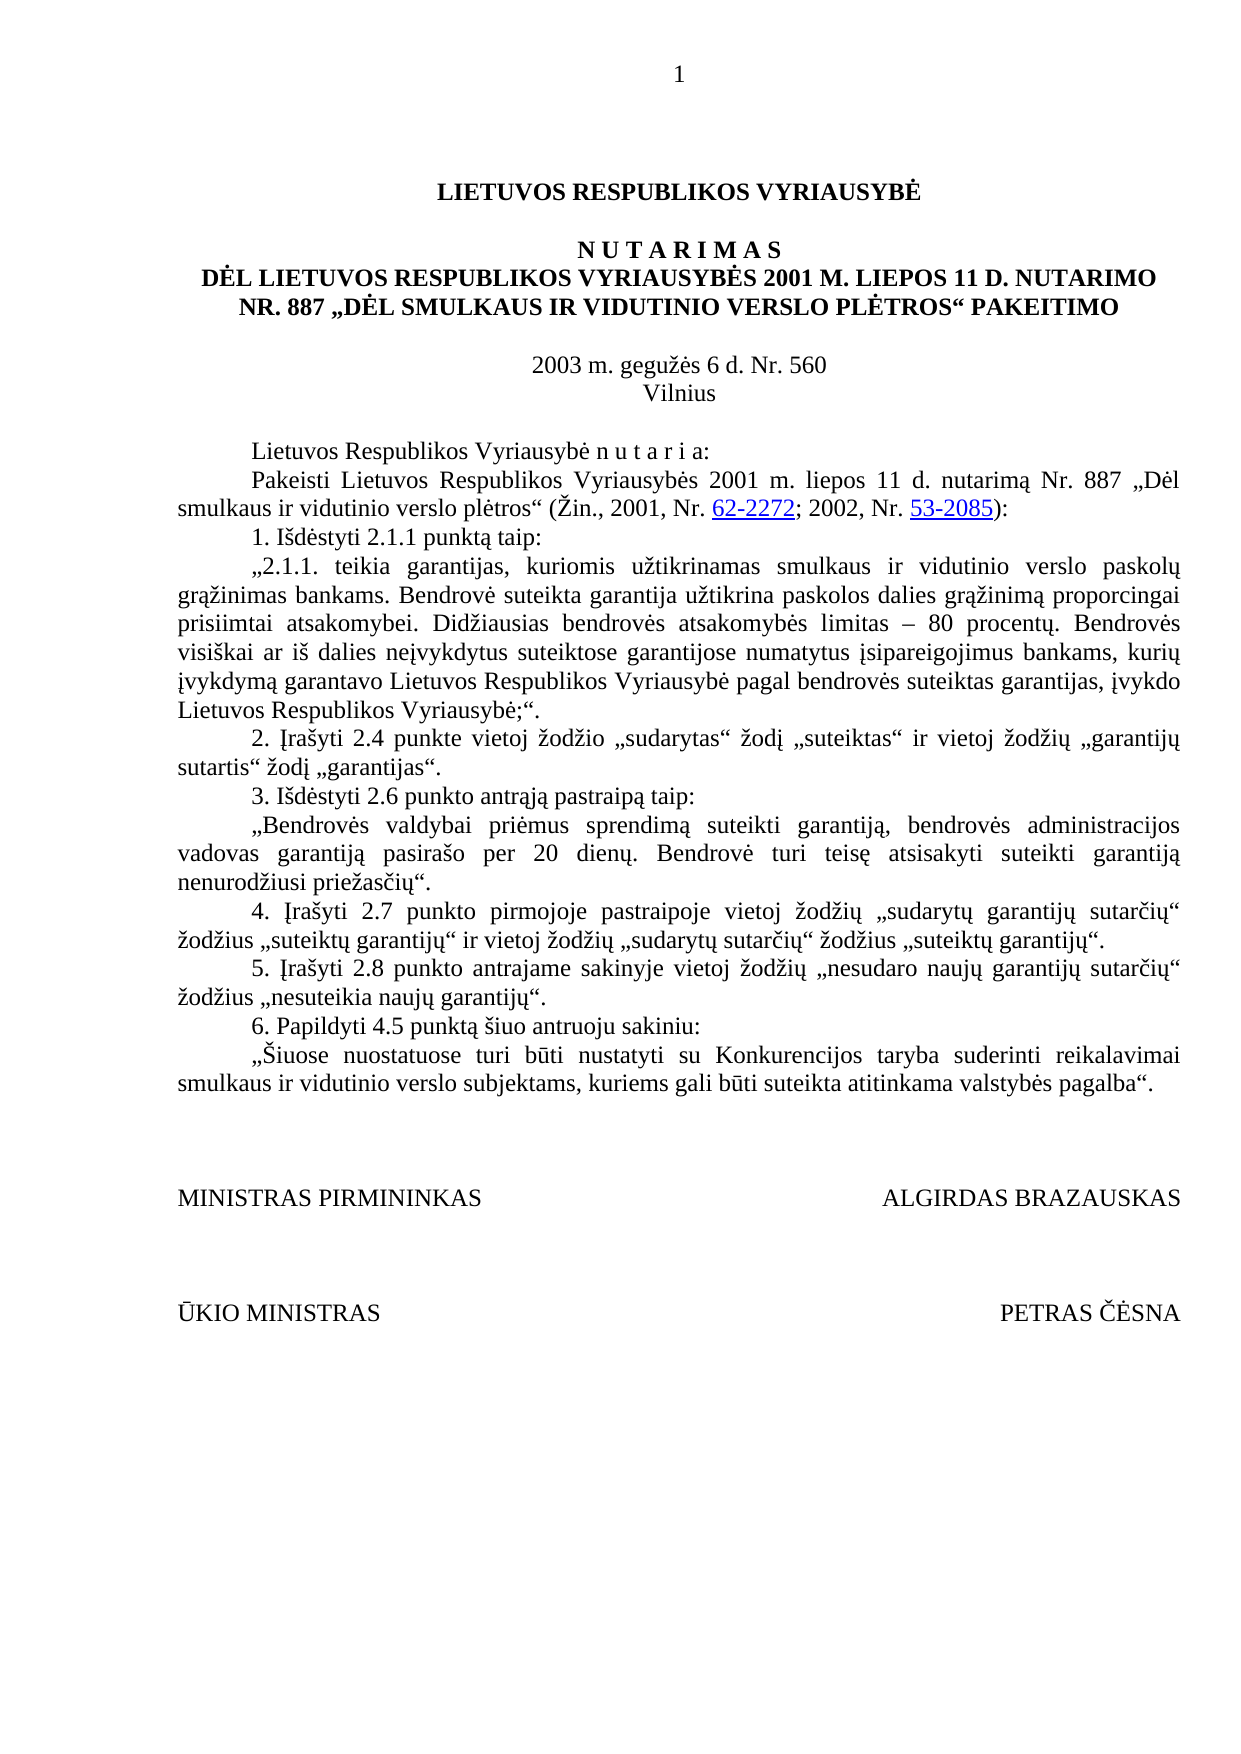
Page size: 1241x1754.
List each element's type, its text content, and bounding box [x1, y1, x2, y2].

text 2003 m. gegužės 6 d. Nr. 560 [177, 350, 1181, 378]
text 5. Įrašyti 2.8 punkto antrajame sakinyje vietoj žodžių „nesudaro naujų garantijų sutarčių“ žodžius „nesuteikia naujų garantijų“. [177, 953, 1181, 1011]
text Vilnius [177, 378, 1181, 407]
text 4. Įrašyti 2.7 punkto pirmojoje pastraipoje vietoj žodžių „sudarytų garantijų sutarčių“ žodžius „suteiktų garantijų“ ir vietoj žodžių „sudarytų sutarčių“ žodžius „suteiktų garantijų“. [177, 896, 1181, 953]
text 6. Papildyti 4.5 punktą šiuo antruoju sakiniu: [177, 1011, 1181, 1040]
text 3. Išdėstyti 2.6 punkto antrąją pastraipą taip: [177, 781, 1181, 810]
text LIETUVOS RESPUBLIKOS VYRIAUSYBĖ [177, 177, 1181, 206]
text N U T A R I M A S [177, 235, 1181, 263]
text DĖL LIETUVOS RESPUBLIKOS VYRIAUSYBĖS 2001 M. LIEPOS 11 D. NUTARIMO NR. 887 „DĖL SMULKAUS IR VIDUTINIO VERSLO PLĖTROS“ PAKEITIMO [177, 263, 1181, 321]
text „2.1.1. teikia garantijas, kuriomis užtikrinamas smulkaus ir vidutinio verslo paskolų grąžinimas bankams. Bendrovė suteikta garantija užtikrina paskolos dalies grąžinimą proporcingai prisiimtai atsakomybei. Didžiausias bendrovės atsakomybės limitas – 80 procentų. Bendrovės visiškai ar iš dalies neįvykdytus suteiktose garantijose numatytus įsipareigojimus bankams, kurių įvykdymą garantavo Lietuvos Respublikos Vyriausybė pagal bendrovės suteiktas garantijas, įvykdo Lietuvos Respublikos Vyriausybė;“. [177, 551, 1181, 723]
text Lietuvos Respublikos Vyriausybė nutaria: [177, 436, 1181, 465]
text ŪKIO MINISTRAS PETRAS ČĖSNA [177, 1298, 1181, 1327]
text „Šiuose nuostatuose turi būti nustatyti su Konkurencijos taryba suderinti reikalavimai smulkaus ir vidutinio verslo subjektams, kuriems gali būti suteikta atitinkama valstybės pagalba“. [177, 1040, 1181, 1097]
text Pakeisti Lietuvos Respublikos Vyriausybės 2001 m. liepos 11 d. nutarimą Nr. 887 „Dėl smulkaus ir vidutinio verslo plėtros“ (Žin., 2001, Nr. 62-2272; 2002, Nr. 53-2085): [177, 465, 1181, 522]
text MINISTRAS PIRMININKAS ALGIRDAS BRAZAUSKAS [177, 1183, 1181, 1212]
text „Bendrovės valdybai priėmus sprendimą suteikti garantiją, bendrovės administracijos vadovas garantiją pasirašo per 20 dienų. Bendrovė turi teisę atsisakyti suteikti garantiją nenurodžiusi priežasčių“. [177, 810, 1181, 896]
text 2. Įrašyti 2.4 punkte vietoj žodžio „sudarytas“ žodį „suteiktas“ ir vietoj žodžių „garantijų sutartis“ žodį „garantijas“. [177, 723, 1181, 781]
text 1. Išdėstyti 2.1.1 punktą taip: [177, 522, 1181, 551]
